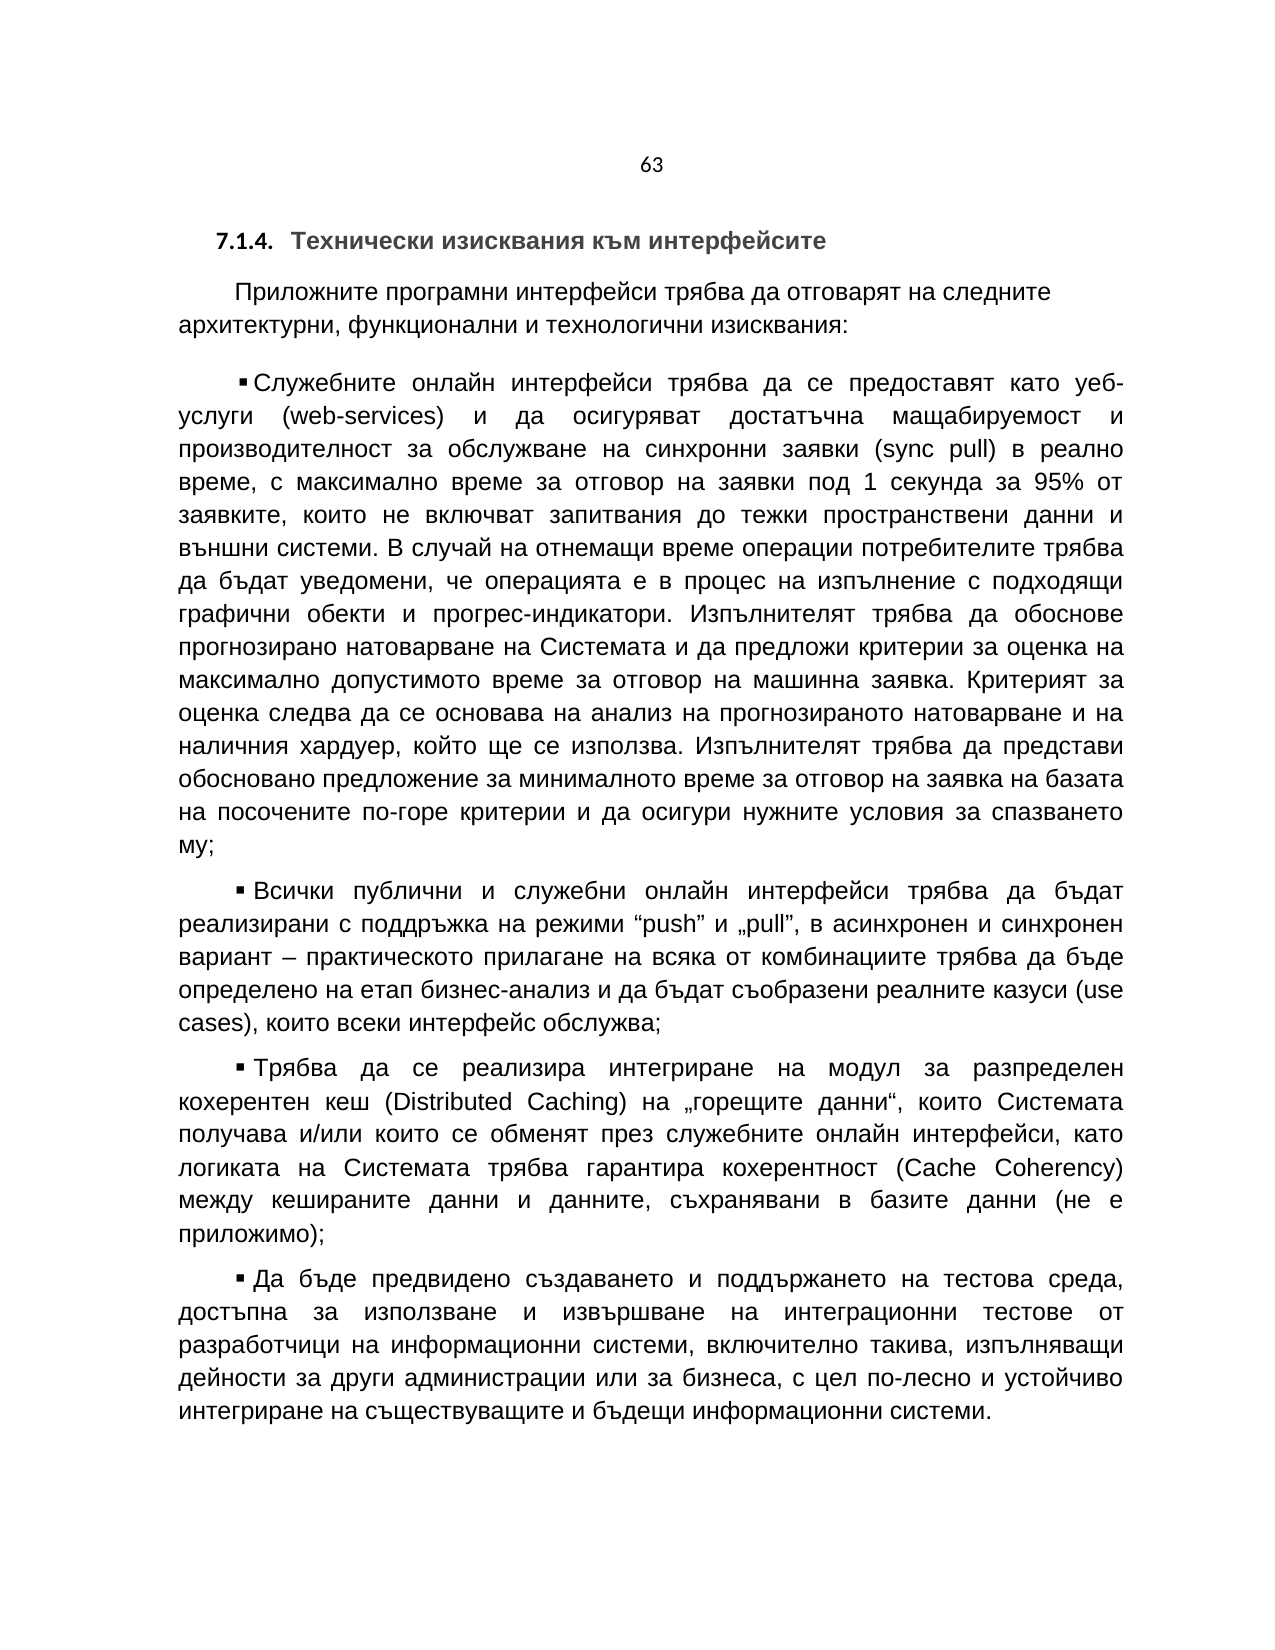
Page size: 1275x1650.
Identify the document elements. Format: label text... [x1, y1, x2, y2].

list Трябва да се реализира интегриране на модул за разпределен кохерентен кеш (Distributed Caching) на „горещите данни“, които Системата получава и/или които се обменят през служебните онлайн интерфейси, като логиката на Системата трябва гарантира кохерентност (Cache Coherency) между кешираните данни и данните, съхранявани в базите данни (не е приложимо); [178, 1053, 1125, 1247]
list Служебните онлайн интерфейси трябва да се предоставят като уеб-услуги (web-services) и да осигуряват достатъчна мащабируемост и производителност за обслужване на синхронни заявки (sync pull) в реално време, с максимално време за отговор на заявки под 1 секунда за 95% от заявките, които не включват запитвания до тежки пространствени данни и външни системи. В случай на отнемащи време операции потребителите трябва да бъдат уведомени, че операцията е в процес на изпълнение с подходящи графични обекти и прогрес-индикатори. Изпълнителят трябва да обоснове прогнозирано натоварване на Системата и да предложи критерии за оценка на максимално допустимото време за отговор на машинна заявка. Критерият за оценка следва да се основава на анализ на прогнозираното натоварване и на наличния хардуер, който ще се използва. Изпълнителят трябва да представи обосновано предложение за минималното време за отговор на заявка на базата на посочените по-горе критерии и да осигури нужните условия за спазването му; [178, 368, 1125, 859]
list Всички публични и служебни онлайн интерфейси трябва да бъдат реализирани с поддръжка на режими “push” и „pull”, в асинхронен и синхронен вариант – практическото прилагане на всяка от комбинациите трябва да бъде определено на етап бизнес-анализ и да бъдат съобразени реалните казуси (use cases), които всеки интерфейс обслужва; [178, 876, 1125, 1037]
list Да бъде предвидено създаването и поддържането на тестова среда, достъпна за използване и извършване на интеграционни тестове от разработчици на информационни системи, включително такива, изпълняващи дейности за други администрации или за бизнеса, с цел по-лесно и устойчиво интегриране на съществуващите и бъдещи информационни системи. [178, 1264, 1125, 1425]
subtitle Технически изисквания към интерфейсите [216, 225, 1125, 256]
text Приложните програмни интерфейси трябва да отговарят на следните архитектурни, функционални и технологични изисквания: [178, 277, 1125, 338]
